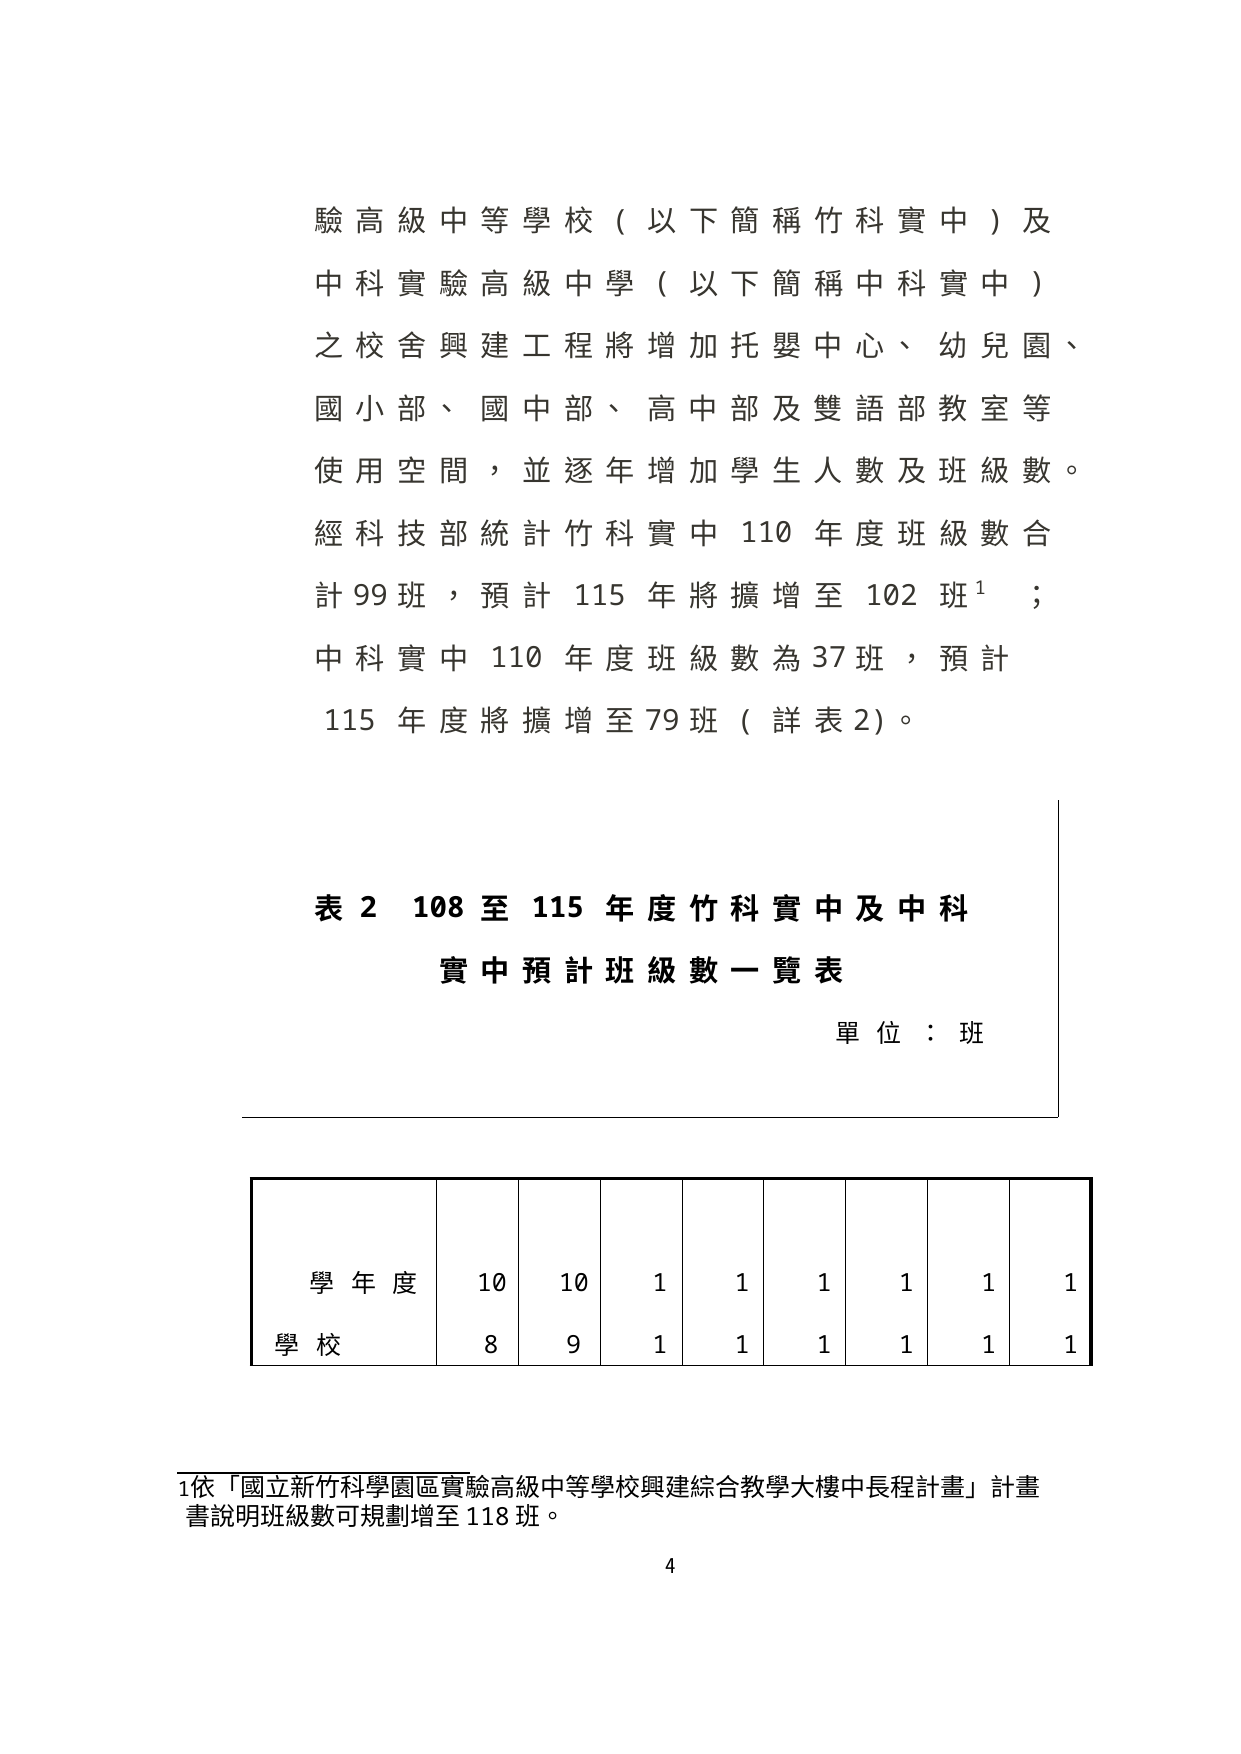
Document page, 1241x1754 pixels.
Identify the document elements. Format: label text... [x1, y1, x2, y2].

table_header 11 [764, 1180, 845, 1365]
table_header 11 [1010, 1180, 1089, 1365]
text 單位：班 [242, 990, 1058, 1117]
table_header 11 [601, 1180, 682, 1365]
table_header 學年度 學校 [253, 1180, 436, 1365]
text 表2 108至115年度竹科實中及中科實中預計班級數一覽表 [242, 800, 1058, 990]
table_header 11 [846, 1180, 927, 1365]
table_header 11 [928, 1180, 1009, 1365]
table_header 109 [519, 1180, 600, 1365]
text 為配合園區發展，培養未來國家科研人才，提供符合國際水準之教育資源，以利銜接國內或僑居地之教育，並解決科學園區事業單位、投資廠商、政府機關、學術研究機構員工及歸國學人子女就學之需求，經行政院於110年核定「國立新竹科學園區實驗高級中等學校興建綜合教學大樓中長程計畫」及「國立中科實驗高級中學建設計畫」辦理校舍興建。新竹科學園區實驗高級中等學校(以下簡稱竹科實中)及中科實驗高級中學(以下簡稱中科實中)之校舍興建工程將增加托嬰中心、幼兒園、國小部、國中部、高中部及雙語部教室等使用空間，並逐年增加學生人數及班級數。經科技部統計竹科實中110年度班級數合計99班，預計115年將擴增至102班；中科實中110年度班級數為37班，預計115年度將擴增至79班(詳表2)。 [271, 177, 1058, 740]
text 依「國立新竹科學園區實驗高級中等學校興建綜合教學大樓中長程計畫」計畫書說明班級數可規劃增至118班。 [177, 1473, 1063, 1532]
table_header 108 [437, 1180, 518, 1365]
table_header 11 [683, 1180, 763, 1365]
